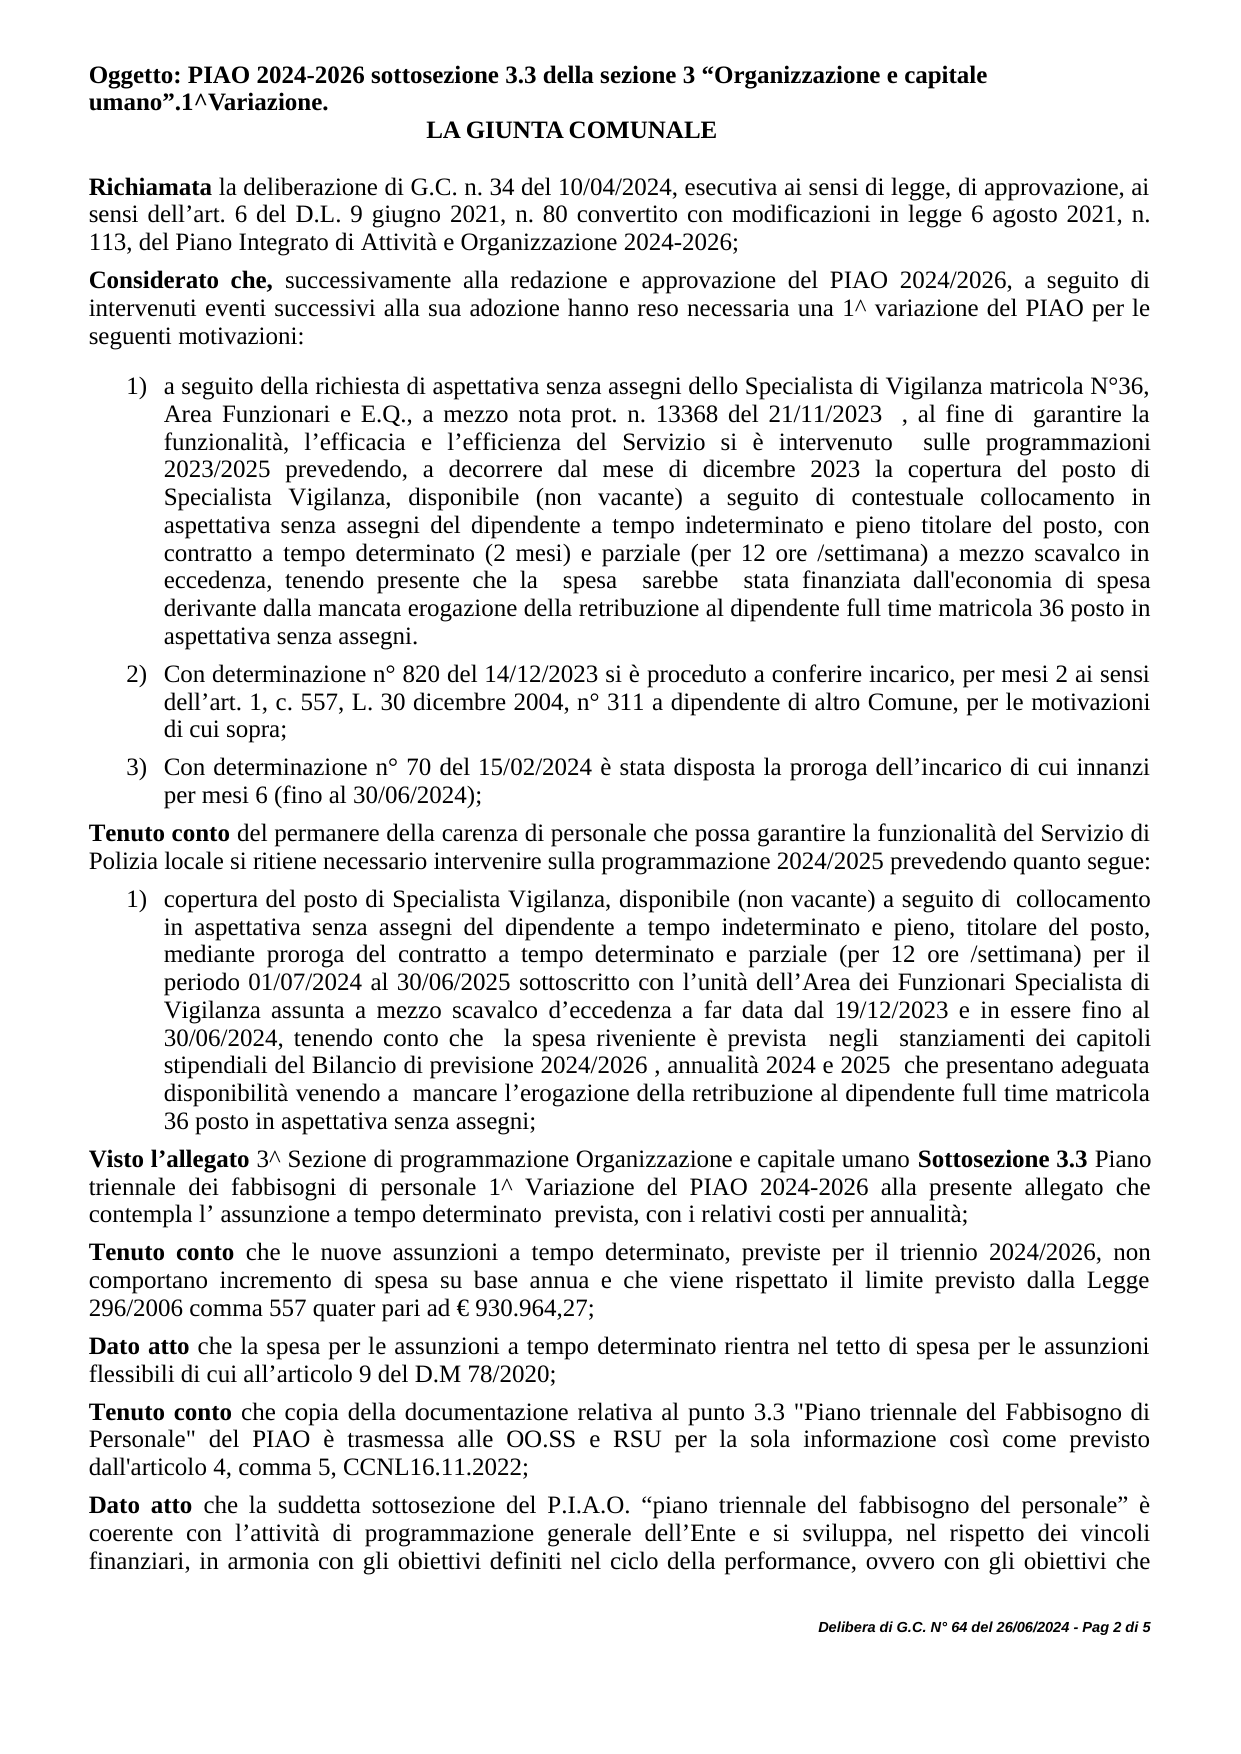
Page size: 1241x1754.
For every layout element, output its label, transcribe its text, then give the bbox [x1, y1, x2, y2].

text Tenuto conto che le nuove assunzioni a tempo determinato, previste per il triennio 2024/2026, non comportano incremento di spesa su base annua e che viene rispettato il limite previsto dalla Legge 296/2006 comma 557 quater pari ad € 930.964,27; [88, 1238, 1152, 1322]
text Richiamata la deliberazione di G.C. n. 34 del 10/04/2024, esecutiva ai sensi di legge, di approvazione, ai sensi dell’art. 6 del D.L. 9 giugno 2021, n. 80 convertito con modificazioni in legge 6 agosto 2021, n. 113, del Piano Integrato di Attività e Organizzazione 2024-2026; [88, 173, 1152, 256]
list Con determinazione n° 70 del 15/02/2024 è stata disposta la proroga dell’incarico di cui innanzi per mesi 6 (fino al 30/06/2024); [126, 753, 1152, 809]
text Visto l’allegato 3^ Sezione di programmazione Organizzazione e capitale umano Sottosezione 3.3 Piano triennale dei fabbisogni di personale 1^ Variazione del PIAO 2024-2026 alla presente allegato che contempla l’ assunzione a tempo determinato prevista, con i relativi costi per annualità; [88, 1145, 1152, 1228]
text Dato atto che la spesa per le assunzioni a tempo determinato rientra nel tetto di spesa per le assunzioni flessibili di cui all’articolo 9 del D.M 78/2020; [88, 1332, 1152, 1387]
list a seguito della richiesta di aspettativa senza assegni dello Specialista di Vigilanza matricola N°36, Area Funzionari e E.Q., a mezzo nota prot. n. 13368 del 21/11/2023 , al fine di garantire la funzionalità, l’efficacia e l’efficienza del Servizio si è intervenuto sulle programmazioni 2023/2025 prevedendo, a decorrere dal mese di dicembre 2023 la copertura del posto di Specialista Vigilanza, disponibile (non vacante) a seguito di contestuale collocamento in aspettativa senza assegni del dipendente a tempo indeterminato e pieno titolare del posto, con contratto a tempo determinato (2 mesi) e parziale (per 12 ore /settimana) a mezzo scavalco in eccedenza, tenendo presente che la spesa sarebbe stata finanziata dall'economia di spesa derivante dalla mancata erogazione della retribuzione al dipendente full time matricola 36 posto in aspettativa senza assegni. [126, 372, 1152, 649]
list copertura del posto di Specialista Vigilanza, disponibile (non vacante) a seguito di collocamento in aspettativa senza assegni del dipendente a tempo indeterminato e pieno, titolare del posto, mediante proroga del contratto a tempo determinato e parziale (per 12 ore /settimana) per il periodo 01/07/2024 al 30/06/2025 sottoscritto con l’unità dell’Area dei Funzionari Specialista di Vigilanza assunta a mezzo scavalco d’eccedenza a far data dal 19/12/2023 e in essere fino al 30/06/2024, tenendo conto che la spesa riveniente è prevista negli stanziamenti dei capitoli stipendiali del Bilancio di previsione 2024/2026 , annualità 2024 e 2025 che presentano adeguata disponibilità venendo a mancare l’erogazione della retribuzione al dipendente full time matricola 36 posto in aspettativa senza assegni; [126, 885, 1152, 1134]
list Con determinazione n° 820 del 14/12/2023 si è proceduto a conferire incarico, per mesi 2 ai sensi dell’art. 1, c. 557, L. 30 dicembre 2004, n° 311 a dipendente di altro Comune, per le motivazioni di cui sopra; [126, 660, 1152, 743]
text Tenuto conto che copia della documentazione relativa al punto 3.3 "Piano triennale del Fabbisogno di Personale" del PIAO è trasmessa alle OO.SS e RSU per la sola informazione così come previsto dall'articolo 4, comma 5, CCNL16.11.2022; [88, 1398, 1152, 1481]
text LA GIUNTA COMUNALE [88, 116, 1152, 144]
text Considerato che, successivamente alla redazione e approvazione del PIAO 2024/2026, a seguito di intervenuti eventi successivi alla sua adozione hanno reso necessaria una 1^ variazione del PIAO per le seguenti motivazioni: [88, 266, 1152, 349]
text Oggetto: PIAO 2024-2026 sottosezione 3.3 della sezione 3 “Organizzazione e capitale umano”.1^Variazione. [88, 61, 1152, 116]
text Tenuto conto del permanere della carenza di personale che possa garantire la funzionalità del Servizio di Polizia locale si ritiene necessario intervenire sulla programmazione 2024/2025 prevedendo quanto segue: [88, 819, 1152, 875]
text Dato atto che la suddetta sottosezione del P.I.A.O. “piano triennale del fabbisogno del personale” è coerente con l’attività di programmazione generale dell’Ente e si sviluppa, nel rispetto dei vincoli finanziari, in armonia con gli obiettivi definiti nel ciclo della performance, ovvero con gli obiettivi che [88, 1491, 1152, 1574]
